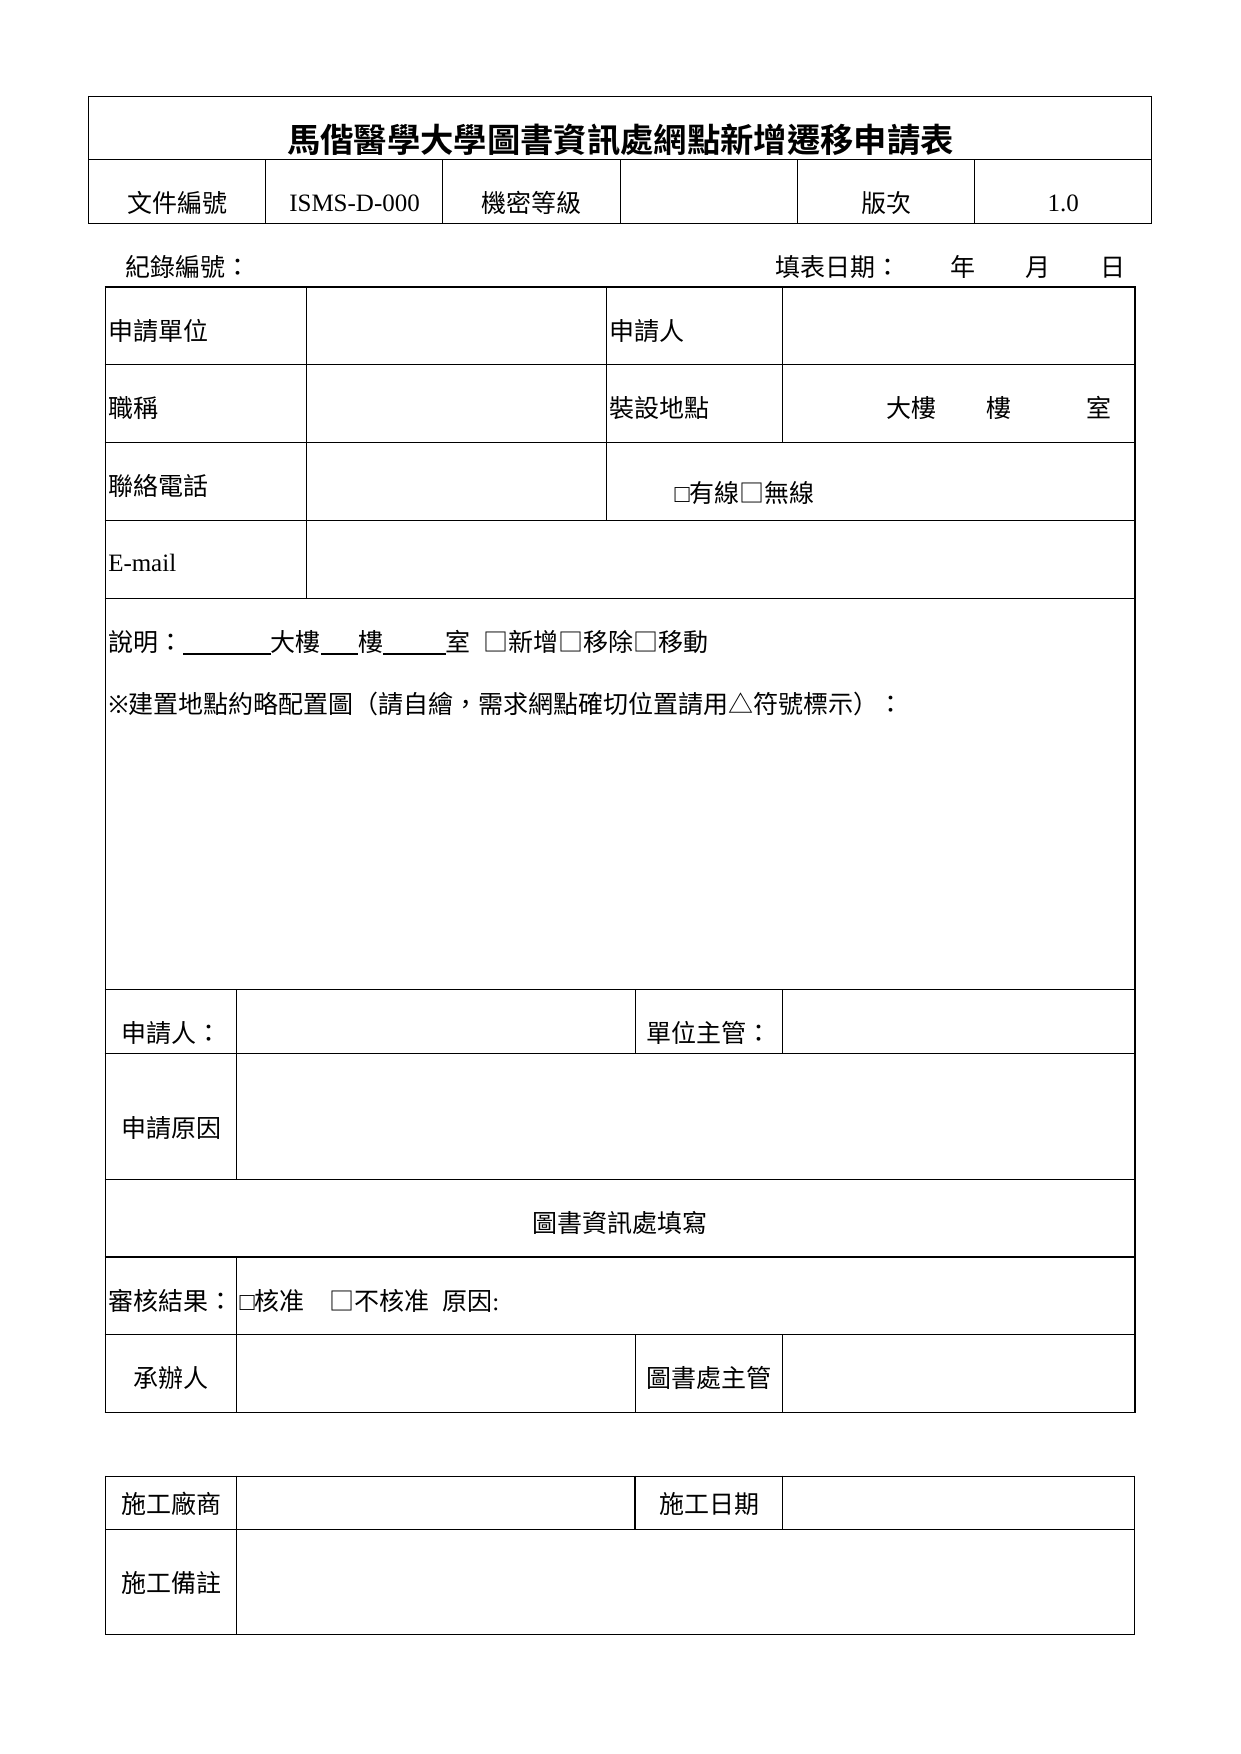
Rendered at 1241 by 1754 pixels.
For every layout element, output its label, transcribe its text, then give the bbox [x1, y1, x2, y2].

table_cell [307, 521, 1134, 598]
table_cell [237, 1054, 1134, 1179]
table_cell 大樓 樓 室 [783, 365, 1134, 442]
table_cell [237, 990, 635, 1053]
table_cell [307, 365, 606, 442]
table_cell 說明： 大樓 樓 室 □新增□移除□移動 ※建置地點約略配置圖（請自繪，需求網點確切位置請用△符號標示）： [106, 599, 1134, 989]
table_cell □核准 □不核准 原因: [237, 1258, 1134, 1334]
table_header [307, 288, 606, 364]
table_cell ISMS-D-000 [266, 160, 442, 223]
table_cell 施工備註 [106, 1530, 236, 1634]
table_cell 申請人： [106, 990, 236, 1053]
table_header [783, 1477, 1134, 1528]
table_header [237, 1477, 634, 1528]
table_cell 聯絡電話 [106, 443, 306, 520]
table_header 馬偕醫學大學圖書資訊處網點新增遷移申請表 [89, 97, 1151, 159]
table_cell 機密等級 [443, 160, 620, 223]
table_cell 單位主管： [636, 990, 782, 1053]
table_cell [237, 1530, 1134, 1634]
table_cell 1.0 [975, 160, 1151, 223]
table_cell 圖書資訊處填寫 [106, 1180, 1134, 1256]
table_header 施工日期 [636, 1477, 782, 1528]
table_header 施工廠商 [106, 1477, 236, 1528]
text 紀錄編號： 填表日期： 年 月 日 [75, 224, 1165, 286]
table_cell [307, 443, 606, 520]
table_cell 承辦人 [106, 1335, 236, 1412]
table_header 申請人 [607, 288, 782, 364]
table_cell 審核結果： [106, 1258, 236, 1334]
table_cell 文件編號 [89, 160, 265, 223]
table_header 申請單位 [106, 288, 306, 364]
table_cell [783, 1335, 1134, 1412]
table_cell □有線□無線 [607, 443, 1134, 520]
table_cell 版次 [798, 160, 974, 223]
table_cell 圖書處主管 [636, 1335, 782, 1412]
table_cell 裝設地點 [607, 365, 782, 442]
table_cell 職稱 [106, 365, 306, 442]
table_cell [621, 160, 797, 223]
table_cell [783, 990, 1134, 1053]
table_header [783, 288, 1134, 364]
table_cell [237, 1335, 635, 1412]
table_cell 申請原因 [106, 1054, 236, 1179]
table_cell E-mail [106, 521, 306, 598]
